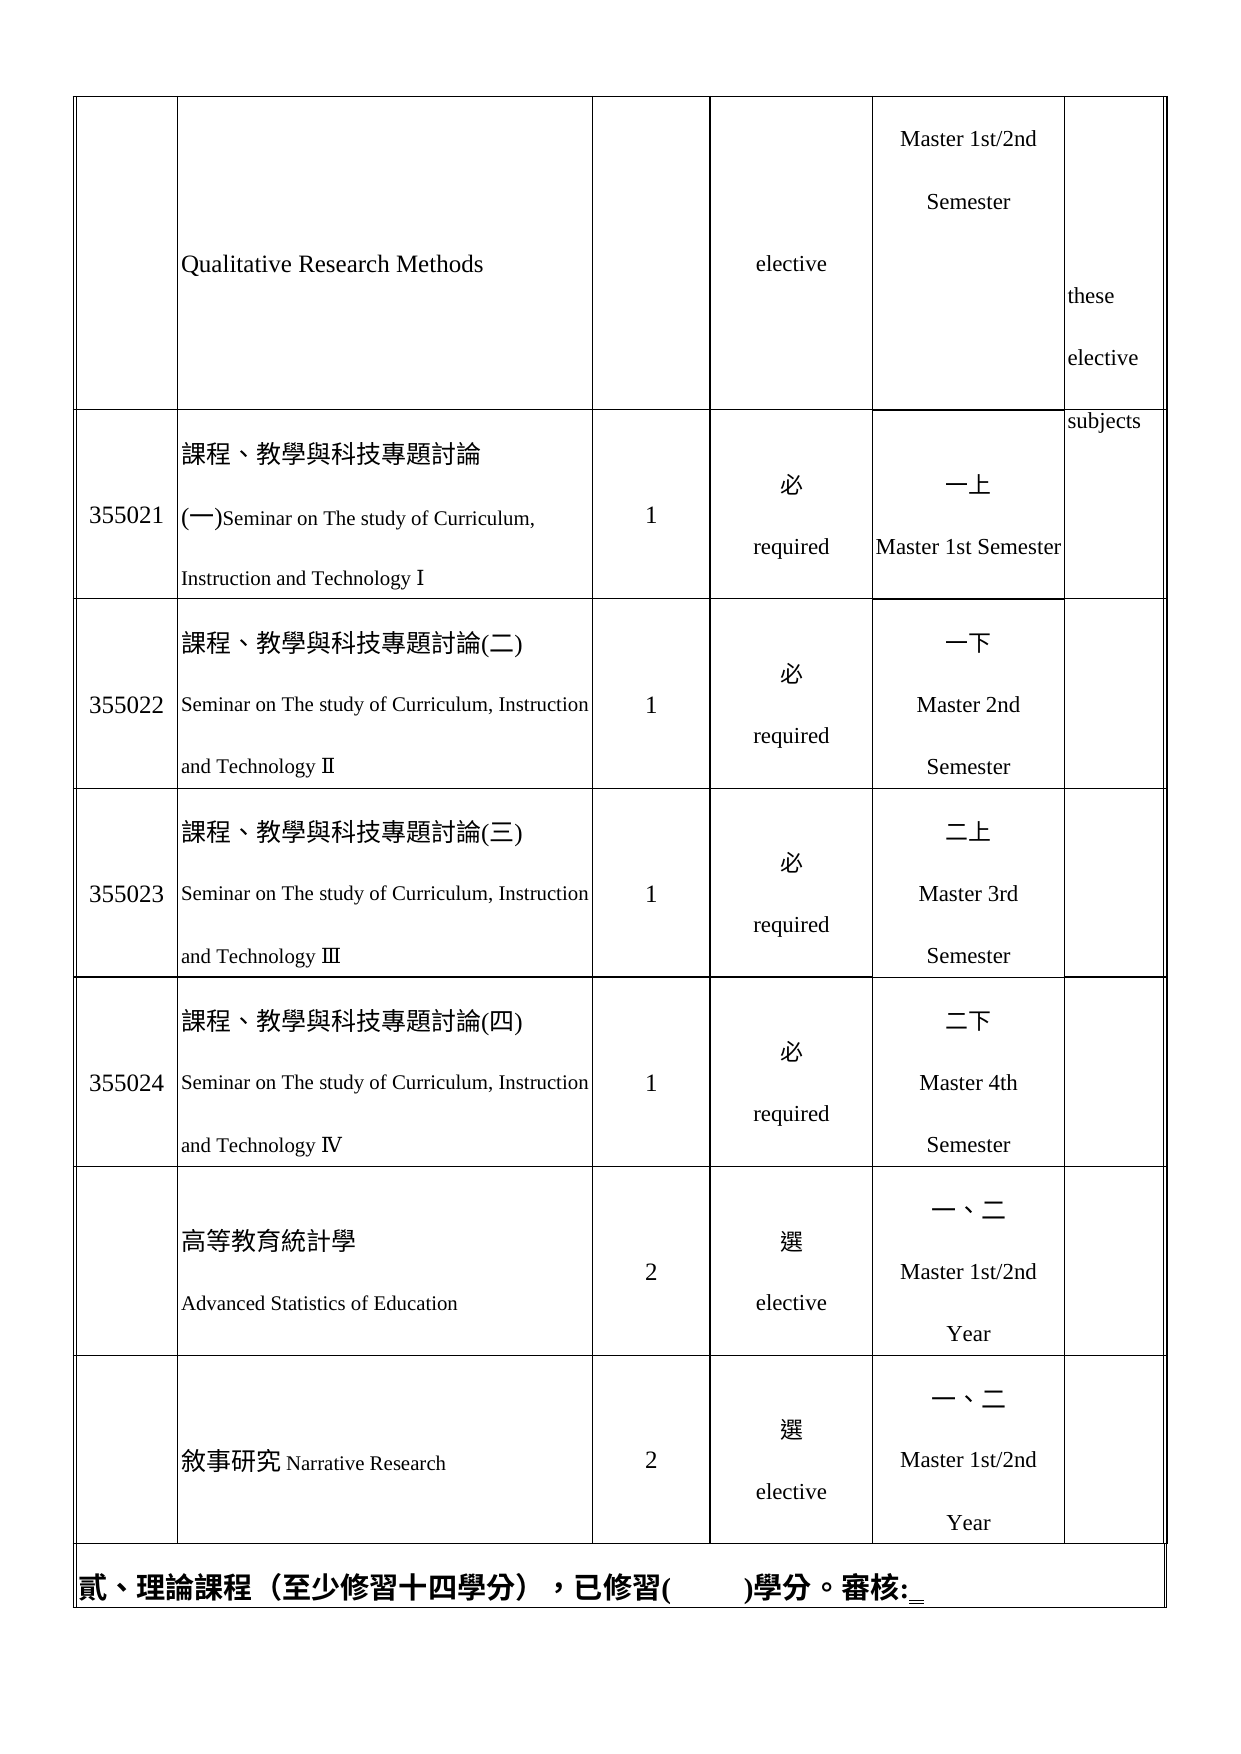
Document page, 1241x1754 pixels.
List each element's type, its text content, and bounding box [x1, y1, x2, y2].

table_cell 2 [593, 1167, 709, 1354]
table_cell 二上 Master 3rd Semester [873, 789, 1064, 976]
table_cell 選 elective [711, 1356, 872, 1543]
table_cell [1065, 410, 1163, 598]
table_cell 一、二 Master 1st/2nd Year [873, 1356, 1064, 1543]
table_cell [1065, 1167, 1163, 1354]
table_cell 必 required [711, 410, 872, 598]
table_cell 課程、教學與科技專題討論(二) Seminar on The study of Curriculum, Instruction and Technology Ⅱ [178, 599, 592, 787]
table_cell [77, 1167, 177, 1354]
table_cell 355023 [77, 789, 177, 976]
table_cell 1 [593, 789, 709, 976]
table_cell [77, 97, 177, 409]
table_cell Master 1st/2nd Semester [873, 97, 1064, 409]
table_cell [1065, 599, 1163, 787]
table_cell 355022 [77, 599, 177, 787]
table_cell [593, 97, 709, 409]
table_cell 355021 [77, 410, 177, 598]
table_cell 選 elective [711, 1167, 872, 1354]
table_cell elective [711, 97, 872, 409]
table_cell [1065, 1356, 1163, 1543]
table_cell 2 [593, 1356, 709, 1543]
table_cell 1 [593, 410, 709, 598]
table_cell 課程、教學與科技專題討論(一)Seminar on The study of Curriculum, Instruction and Technology Ⅰ [178, 410, 592, 598]
table_cell 必 required [711, 599, 872, 787]
table_cell [1065, 978, 1163, 1166]
table_cell [1065, 789, 1163, 976]
table_cell 二下 Master 4th Semester [873, 978, 1064, 1166]
table_cell 課程、教學與科技專題討論(三) Seminar on The study of Curriculum, Instruction and Technology Ⅲ [178, 789, 592, 976]
table_cell 敘事研究Narrative Research [178, 1356, 592, 1543]
table_cell 必 required [711, 789, 872, 976]
table_cell 課程、教學與科技專題討論(四) Seminar on The study of Curriculum, Instruction and Technology Ⅳ [178, 978, 592, 1166]
table_cell 必 required [711, 978, 872, 1166]
table_cell 高等教育統計學 Advanced Statistics of Education [178, 1167, 592, 1354]
table_cell 1 [593, 599, 709, 787]
table_cell [77, 1356, 177, 1543]
table_cell 1 [593, 978, 709, 1166]
table_cell Qualitative Research Methods [178, 97, 592, 409]
table_cell 一上 Master 1st Semester [873, 411, 1064, 598]
table_cell 一、二 Master 1st/2nd Year [873, 1167, 1064, 1354]
table_cell 二門科目 中必選一門 one of these elective subjects must be selected [1065, 97, 1163, 409]
table_cell 355024 [77, 978, 177, 1166]
table_cell 一下 Master 2nd Semester [873, 600, 1064, 787]
table_cell 貳、理論課程（至少修習十四學分），已修習( )學分。審核: [77, 1544, 1164, 1607]
